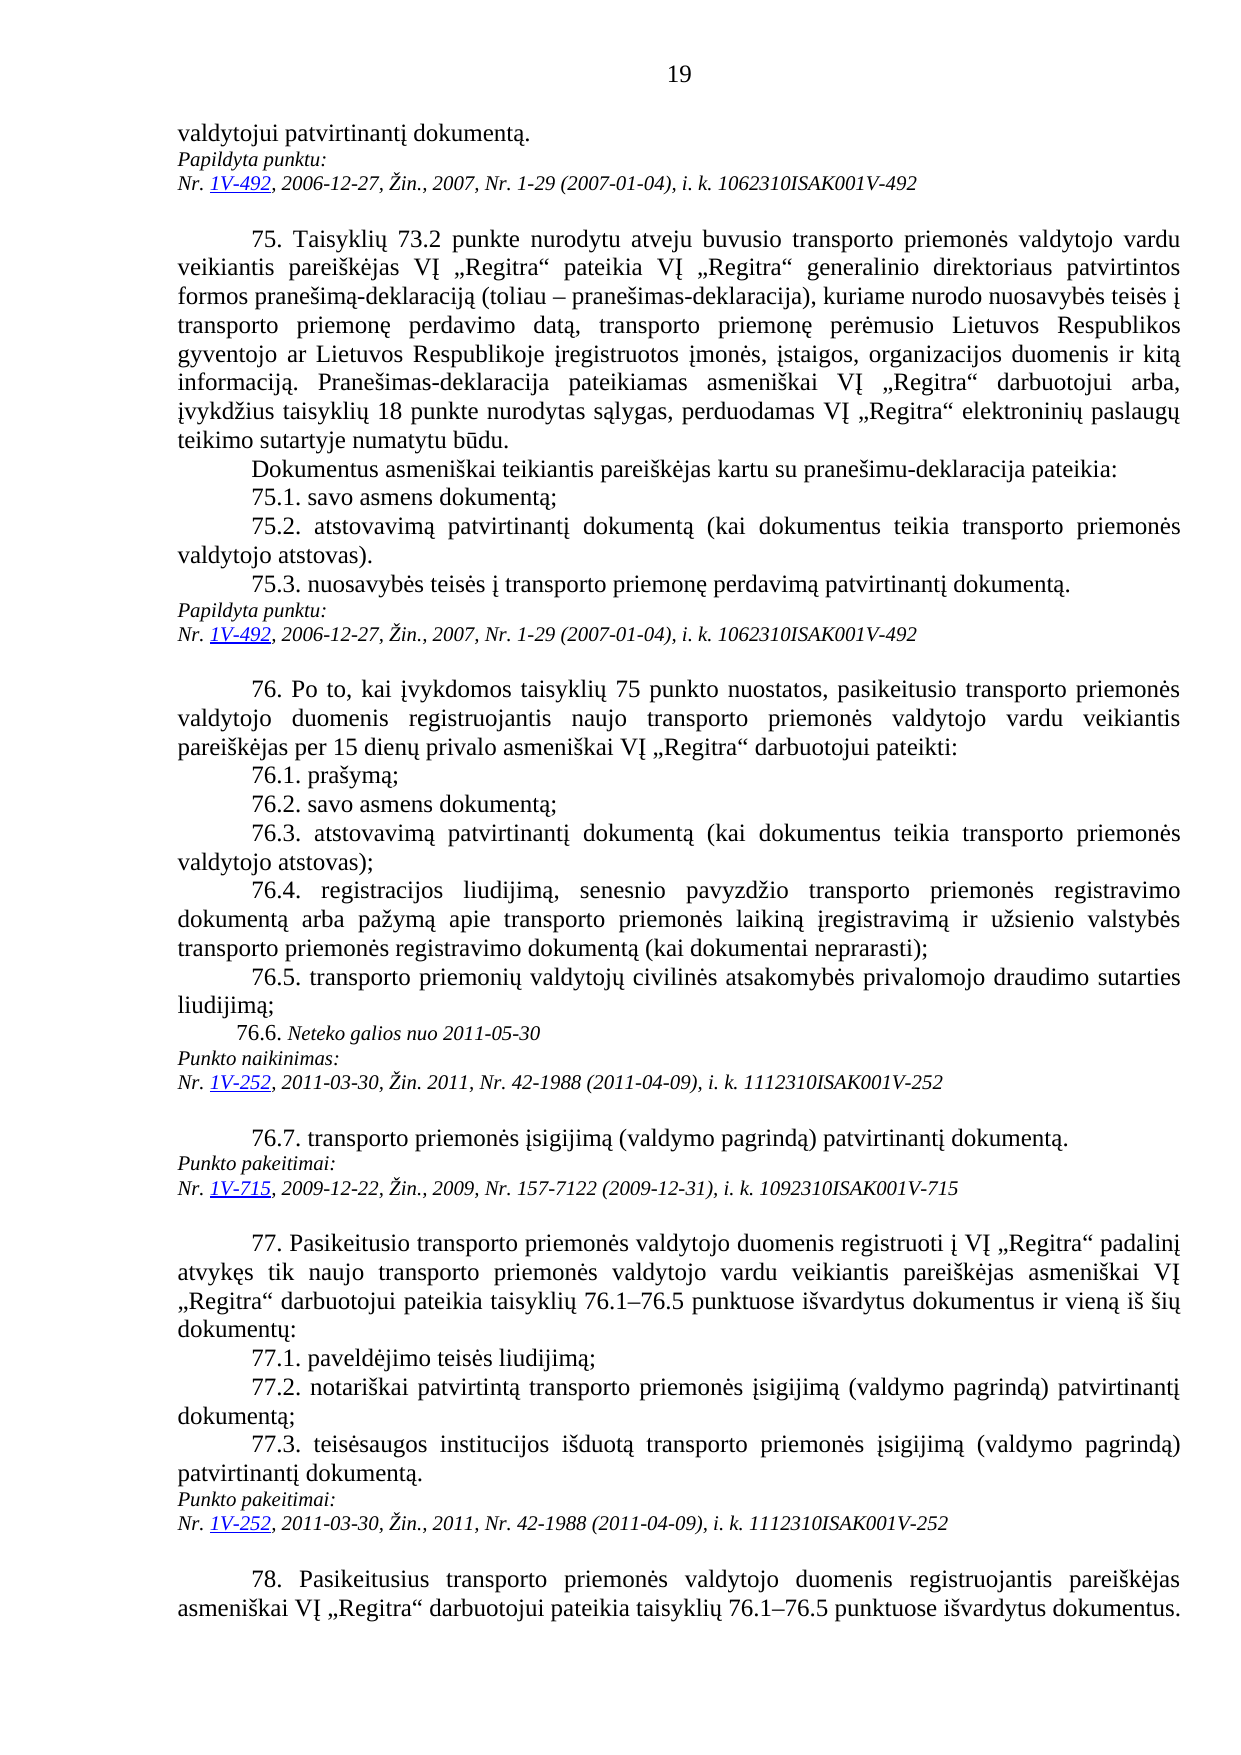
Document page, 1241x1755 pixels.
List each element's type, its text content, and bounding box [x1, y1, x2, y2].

text 78. Pasikeitusius transporto priemonės valdytojo duomenis registruojantis pareiškėjas asmeniškai VĮ „Regitra“ darbuotojui pateikia taisyklių 76.1–76.5 punktuose išvardytus dokumentus. [177, 1564, 1181, 1621]
text Nr. 1V-492, 2006-12-27, Žin., 2007, Nr. 1-29 (2007-01-04), i. k. 1062310ISAK001V-492 [177, 622, 1181, 646]
text Dokumentus asmeniškai teikiantis pareiškėjas kartu su pranešimu-deklaracija pateikia: [177, 454, 1181, 482]
text 76.1. prašymą; [177, 761, 1181, 789]
text 76.6. Neteko galios nuo 2011-05-30 [177, 1019, 1181, 1046]
text Punkto pakeitimai: [177, 1151, 1181, 1175]
text Punkto pakeitimai: [177, 1487, 1181, 1511]
text 77. Pasikeitusio transporto priemonės valdytojo duomenis registruoti į VĮ „Regitra“ padalinį atvykęs tik naujo transporto priemonės valdytojo vardu veikiantis pareiškėjas asmeniškai VĮ „Regitra“ darbuotojui pateikia taisyklių 76.1–76.5 punktuose išvardytus dokumentus ir vieną iš šių dokumentų: [177, 1228, 1181, 1343]
text 75. Taisyklių 73.2 punkte nurodytu atveju buvusio transporto priemonės valdytojo vardu veikiantis pareiškėjas VĮ „Regitra“ pateikia VĮ „Regitra“ generalinio direktoriaus patvirtintos formos pranešimą-deklaraciją (toliau – pranešimas-deklaracija), kuriame nurodo nuosavybės teisės į transporto priemonę perdavimo datą, transporto priemonę perėmusio Lietuvos Respublikos gyventojo ar Lietuvos Respublikoje įregistruotos įmonės, įstaigos, organizacijos duomenis ir kitą informaciją. Pranešimas-deklaracija pateikiamas asmeniškai VĮ „Regitra“ darbuotojui arba, įvykdžius taisyklių 18 punkte nurodytas sąlygas, perduodamas VĮ „Regitra“ elektroninių paslaugų teikimo sutartyje numatytu būdu. [177, 224, 1181, 454]
text 77.3. teisėsaugos institucijos išduotą transporto priemonės įsigijimą (valdymo pagrindą) patvirtinantį dokumentą. [177, 1429, 1181, 1487]
text 75.3. nuosavybės teisės į transporto priemonę perdavimą patvirtinantį dokumentą. [177, 569, 1181, 597]
text 75.1. savo asmens dokumentą; [177, 482, 1181, 511]
text 77.1. paveldėjimo teisės liudijimą; [177, 1343, 1181, 1372]
text Nr. 1V-715, 2009-12-22, Žin., 2009, Nr. 157-7122 (2009-12-31), i. k. 1092310ISAK001V-715 [177, 1175, 1181, 1199]
text Nr. 1V-252, 2011-03-30, Žin. 2011, Nr. 42-1988 (2011-04-09), i. k. 1112310ISAK001V-252 [177, 1070, 1181, 1094]
text 76.7. transporto priemonės įsigijimą (valdymo pagrindą) patvirtinantį dokumentą. [177, 1123, 1181, 1151]
text 76. Po to, kai įvykdomos taisyklių 75 punkto nuostatos, pasikeitusio transporto priemonės valdytojo duomenis registruojantis naujo transporto priemonės valdytojo vardu veikiantis pareiškėjas per 15 dienų privalo asmeniškai VĮ „Regitra“ darbuotojui pateikti: [177, 674, 1181, 761]
text 76.4. registracijos liudijimą, senesnio pavyzdžio transporto priemonės registravimo dokumentą arba pažymą apie transporto priemonės laikiną įregistravimą ir užsienio valstybės transporto priemonės registravimo dokumentą (kai dokumentai neprarasti); [177, 876, 1181, 962]
text Papildyta punktu: [177, 597, 1181, 622]
text Nr. 1V-492, 2006-12-27, Žin., 2007, Nr. 1-29 (2007-01-04), i. k. 1062310ISAK001V-492 [177, 171, 1181, 195]
text valdytojui patvirtinantį dokumentą. [177, 118, 1181, 147]
text Punkto naikinimas: [177, 1046, 1181, 1070]
text 76.3. atstovavimą patvirtinantį dokumentą (kai dokumentus teikia transporto priemonės valdytojo atstovas); [177, 818, 1181, 876]
text 76.2. savo asmens dokumentą; [177, 789, 1181, 818]
text Papildyta punktu: [177, 147, 1181, 171]
text 75.2. atstovavimą patvirtinantį dokumentą (kai dokumentus teikia transporto priemonės valdytojo atstovas). [177, 511, 1181, 569]
text 76.5. transporto priemonių valdytojų civilinės atsakomybės privalomojo draudimo sutarties liudijimą; [177, 962, 1181, 1019]
text 77.2. notariškai patvirtintą transporto priemonės įsigijimą (valdymo pagrindą) patvirtinantį dokumentą; [177, 1372, 1181, 1429]
text Nr. 1V-252, 2011-03-30, Žin., 2011, Nr. 42-1988 (2011-04-09), i. k. 1112310ISAK001V-252 [177, 1511, 1181, 1535]
